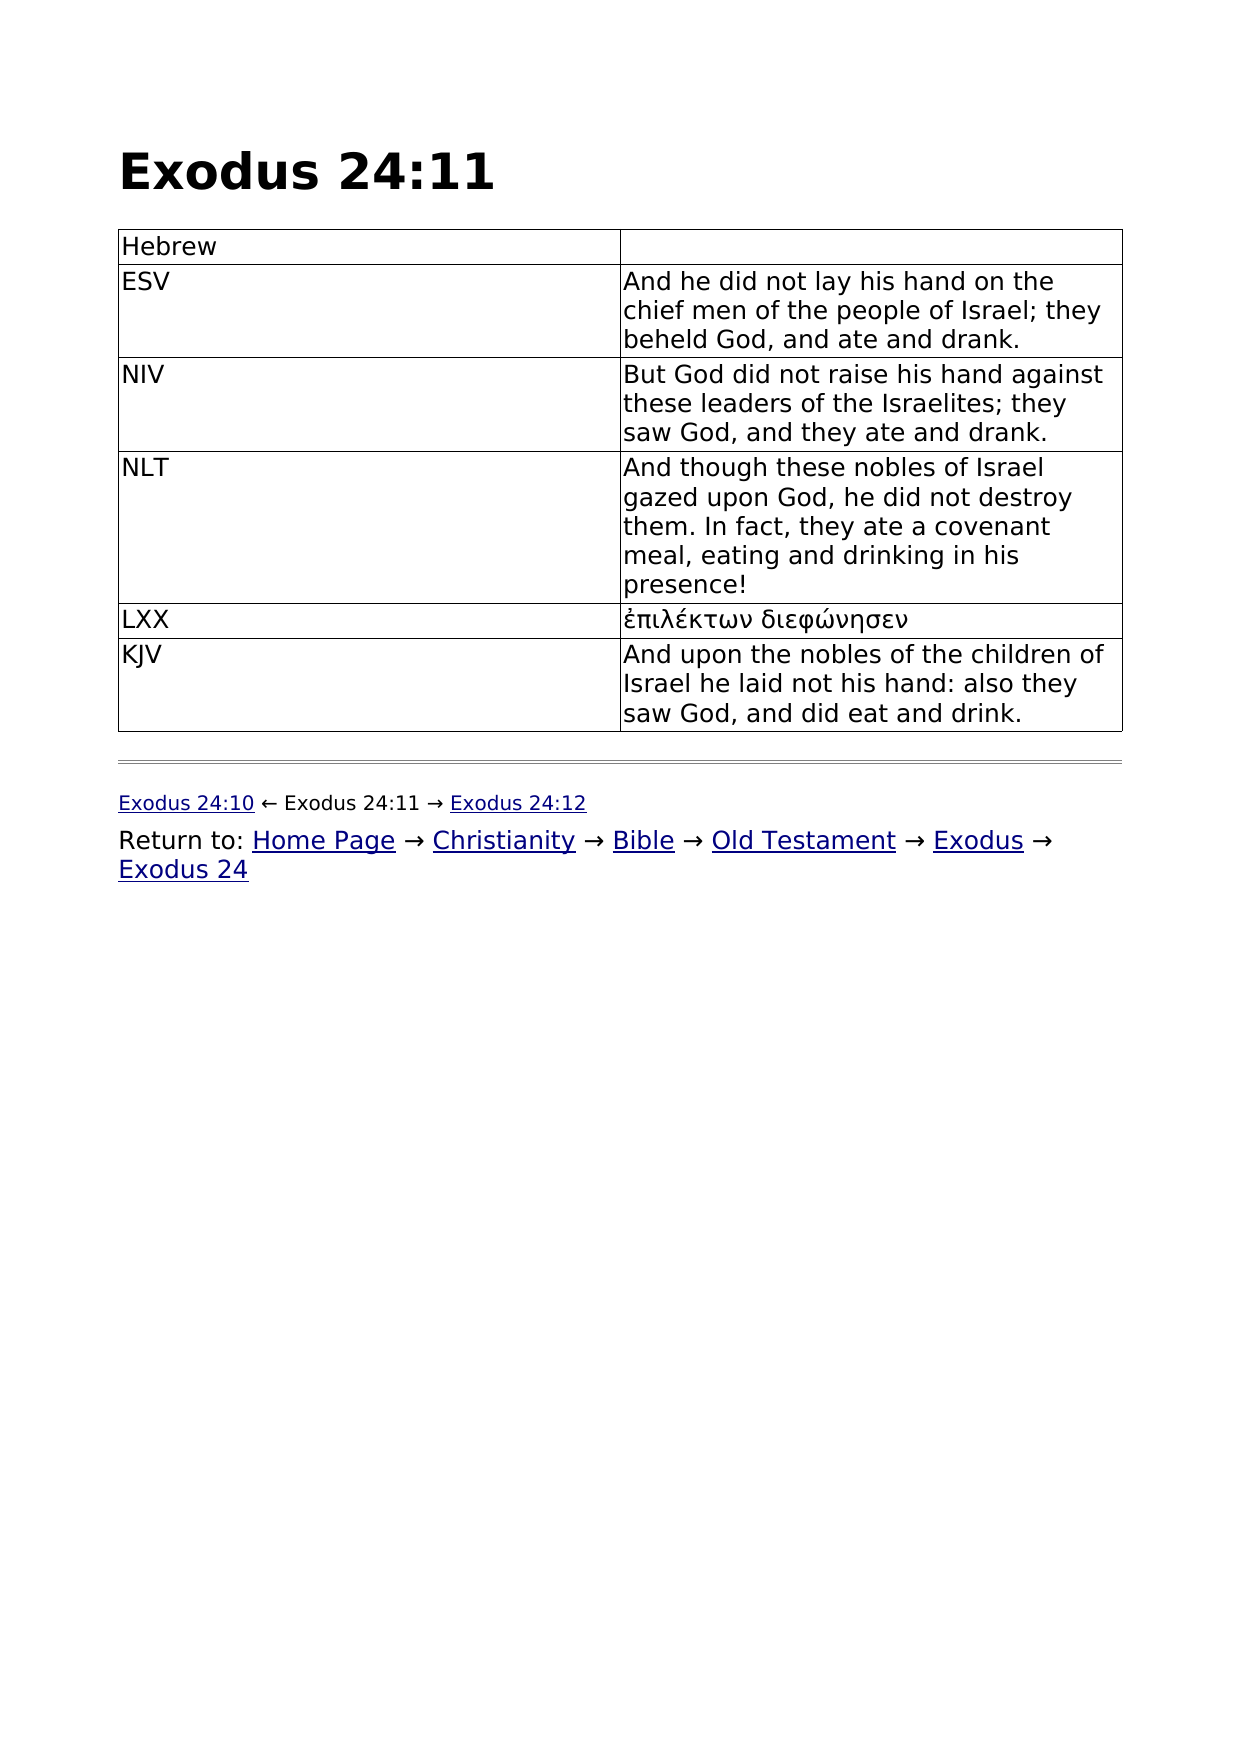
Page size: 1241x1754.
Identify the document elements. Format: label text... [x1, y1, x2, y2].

table_cell ἐπιλέκτων διεφώνησεν [621, 604, 1122, 637]
table_cell And though these nobles of Israel gazed upon God, he did not destroy them. In fact, they ate a covenant meal, eating and drinking in his presence! [621, 452, 1122, 602]
text Exodus 24:10 ← Exodus 24:11 → Exodus 24:12 [118, 792, 1122, 826]
table_cell NLT [119, 452, 620, 602]
table_cell KJV [119, 639, 620, 731]
table_cell And upon the nobles of the children of Israel he laid not his hand: also they saw God, and did eat and drink. [621, 639, 1122, 731]
table_cell But God did not raise his hand against these leaders of the Israelites; they saw God, and they ate and drank. [621, 358, 1122, 451]
table_cell NIV [119, 358, 620, 451]
table_header Hebrew [119, 230, 620, 264]
table_cell ESV [119, 265, 620, 357]
subtitle Exodus 24:11 [118, 143, 1122, 201]
table_header [621, 230, 1122, 264]
table_cell LXX [119, 604, 620, 637]
text Return to: Home Page → Christianity → Bible → Old Testament → Exodus → Exodus 24 [118, 826, 1122, 884]
table_cell And he did not lay his hand on the chief men of the people of Israel; they beheld God, and ate and drank. [621, 265, 1122, 357]
